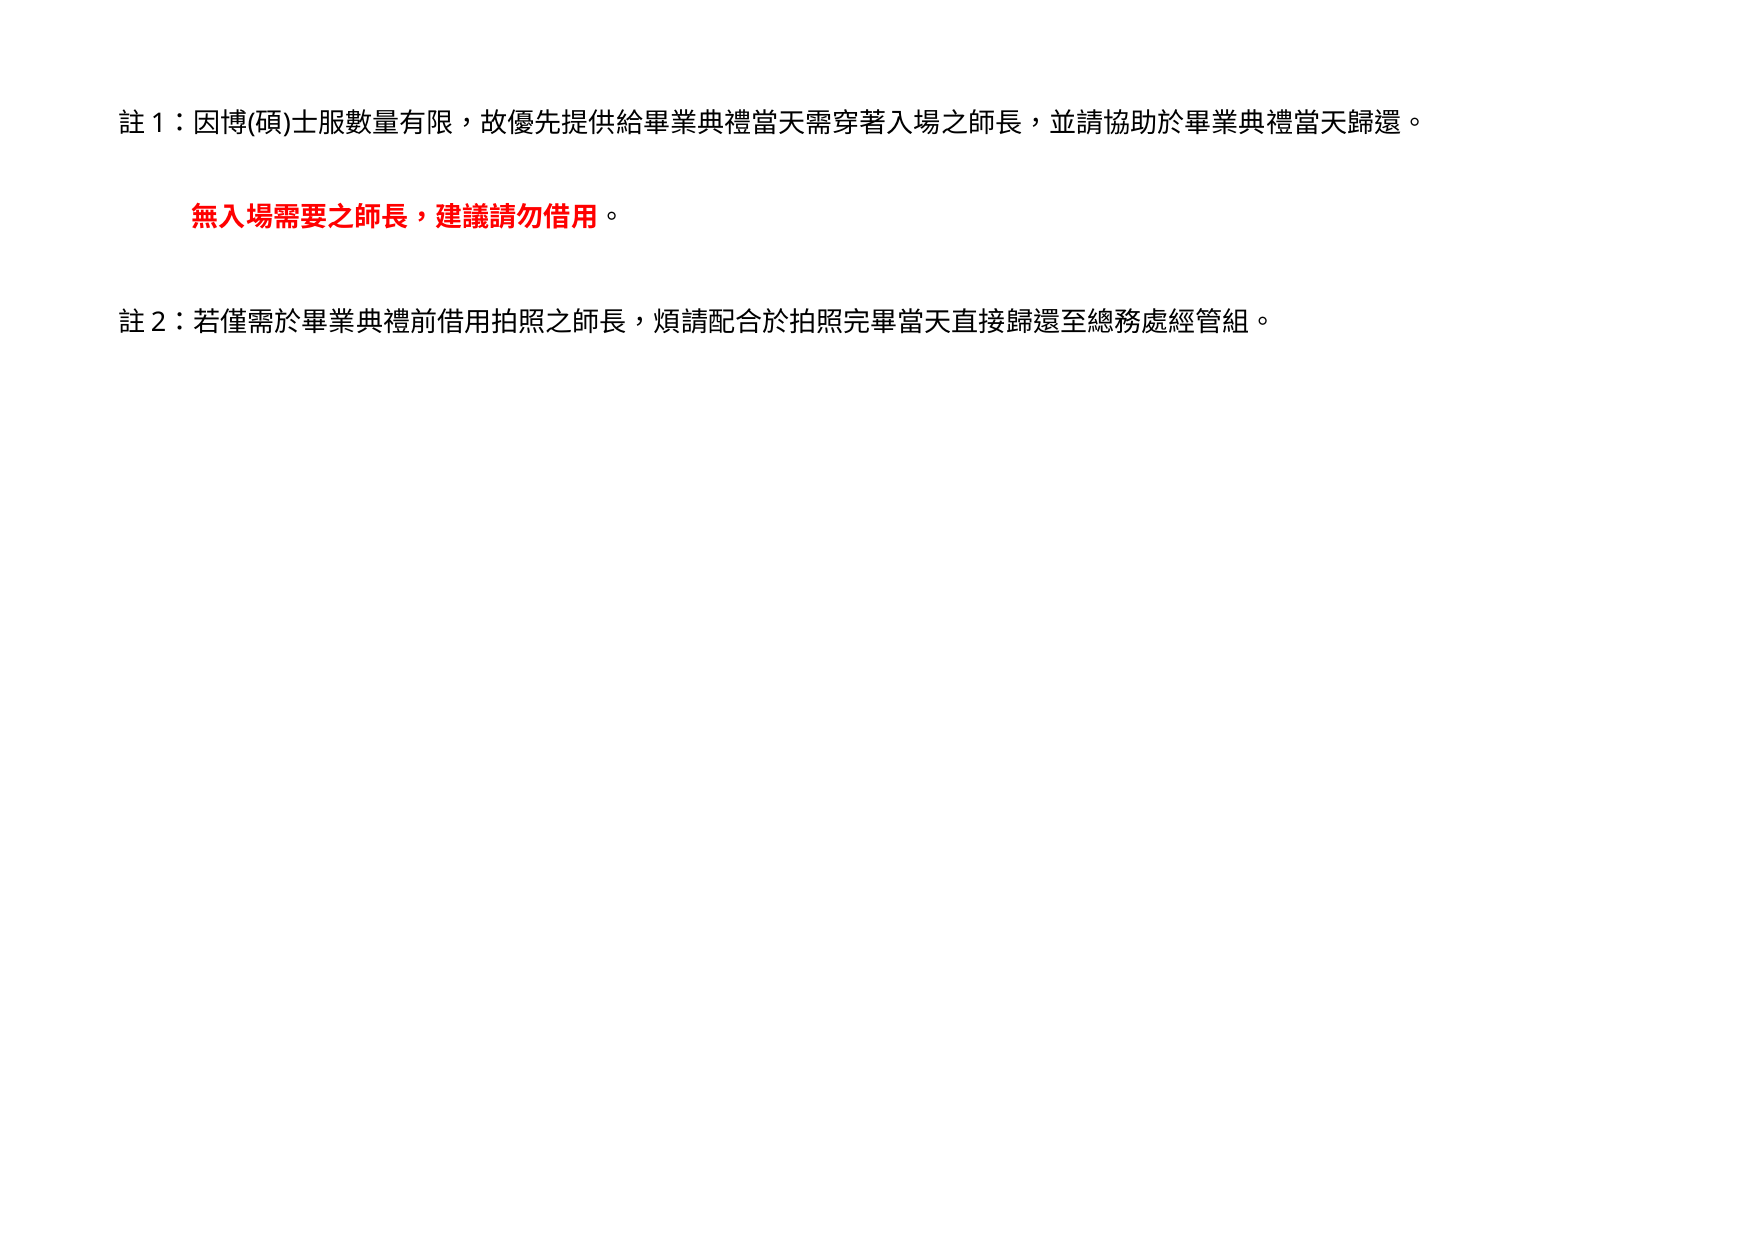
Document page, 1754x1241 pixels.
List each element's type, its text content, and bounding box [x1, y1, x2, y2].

text 無入場需要之師長，建議請勿借用。 [116, 177, 1636, 252]
text 註1：因博(碩)士服數量有限，故優先提供給畢業典禮當天需穿著入場之師長，並請協助於畢業典禮當天歸還。 [118, 84, 1636, 159]
text 註2：若僅需於畢業典禮前借用拍照之師長，煩請配合於拍照完畢當天直接歸還至總務處經管組。 [118, 282, 1636, 357]
